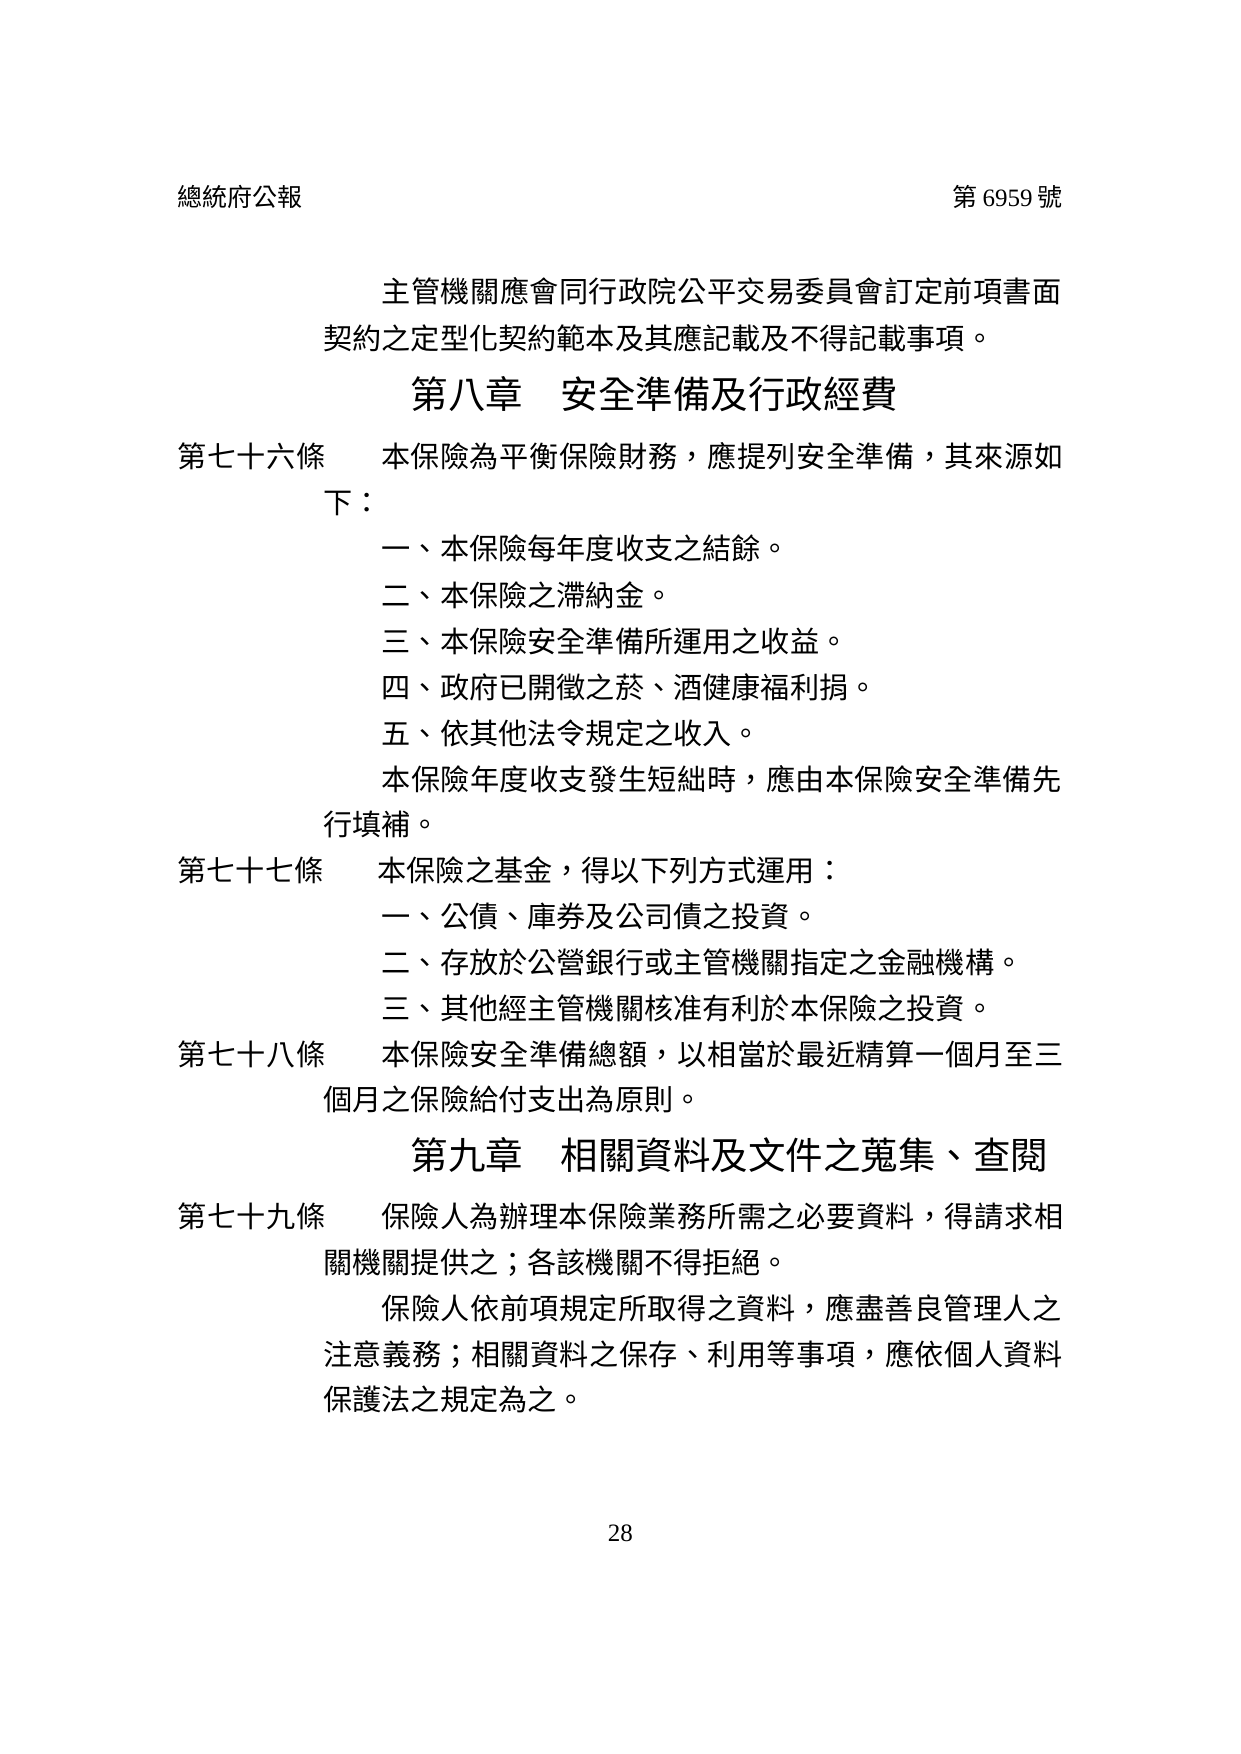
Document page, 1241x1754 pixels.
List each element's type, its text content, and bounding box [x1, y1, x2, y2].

text 二、本保險之滯納金。 [381, 569, 1063, 615]
text 三、其他經主管機關核准有利於本保險之投資。 [381, 982, 1063, 1028]
text 保險人依前項規定所取得之資料，應盡善良管理人之注意義務；相關資料之保存、利用等事項，應依個人資料保護法之規定為之。 [323, 1282, 1063, 1420]
text 第九章 相關資料及文件之蒐集、查閱 [411, 1132, 1063, 1178]
text 第七十七條 本保險之基金，得以下列方式運用： [177, 845, 1063, 891]
text 主管機關應會同行政院公平交易委員會訂定前項書面契約之定型化契約範本及其應記載及不得記載事項。 [323, 266, 1063, 358]
text 第七十八條 本保險安全準備總額，以相當於最近精算一個月至三個月之保險給付支出為原則。 [177, 1028, 1063, 1120]
text 二、存放於公營銀行或主管機關指定之金融機構。 [381, 937, 1063, 982]
text 第七十六條 本保險為平衡保險財務，應提列安全準備，其來源如下： [177, 430, 1063, 523]
text 四、政府已開徵之菸、酒健康福利捐。 [381, 662, 1063, 707]
text 三、本保險安全準備所運用之收益。 [381, 615, 1063, 662]
text 五、依其他法令規定之收入。 [381, 707, 1063, 753]
text 一、本保險每年度收支之結餘。 [381, 523, 1063, 569]
text 第七十九條 保險人為辦理本保險業務所需之必要資料，得請求相關機關提供之；各該機關不得拒絕。 [177, 1191, 1063, 1282]
text 一、公債、庫券及公司債之投資。 [381, 891, 1063, 937]
text 第八章 安全準備及行政經費 [411, 371, 1063, 417]
text 本保險年度收支發生短絀時，應由本保險安全準備先行填補。 [323, 753, 1063, 845]
